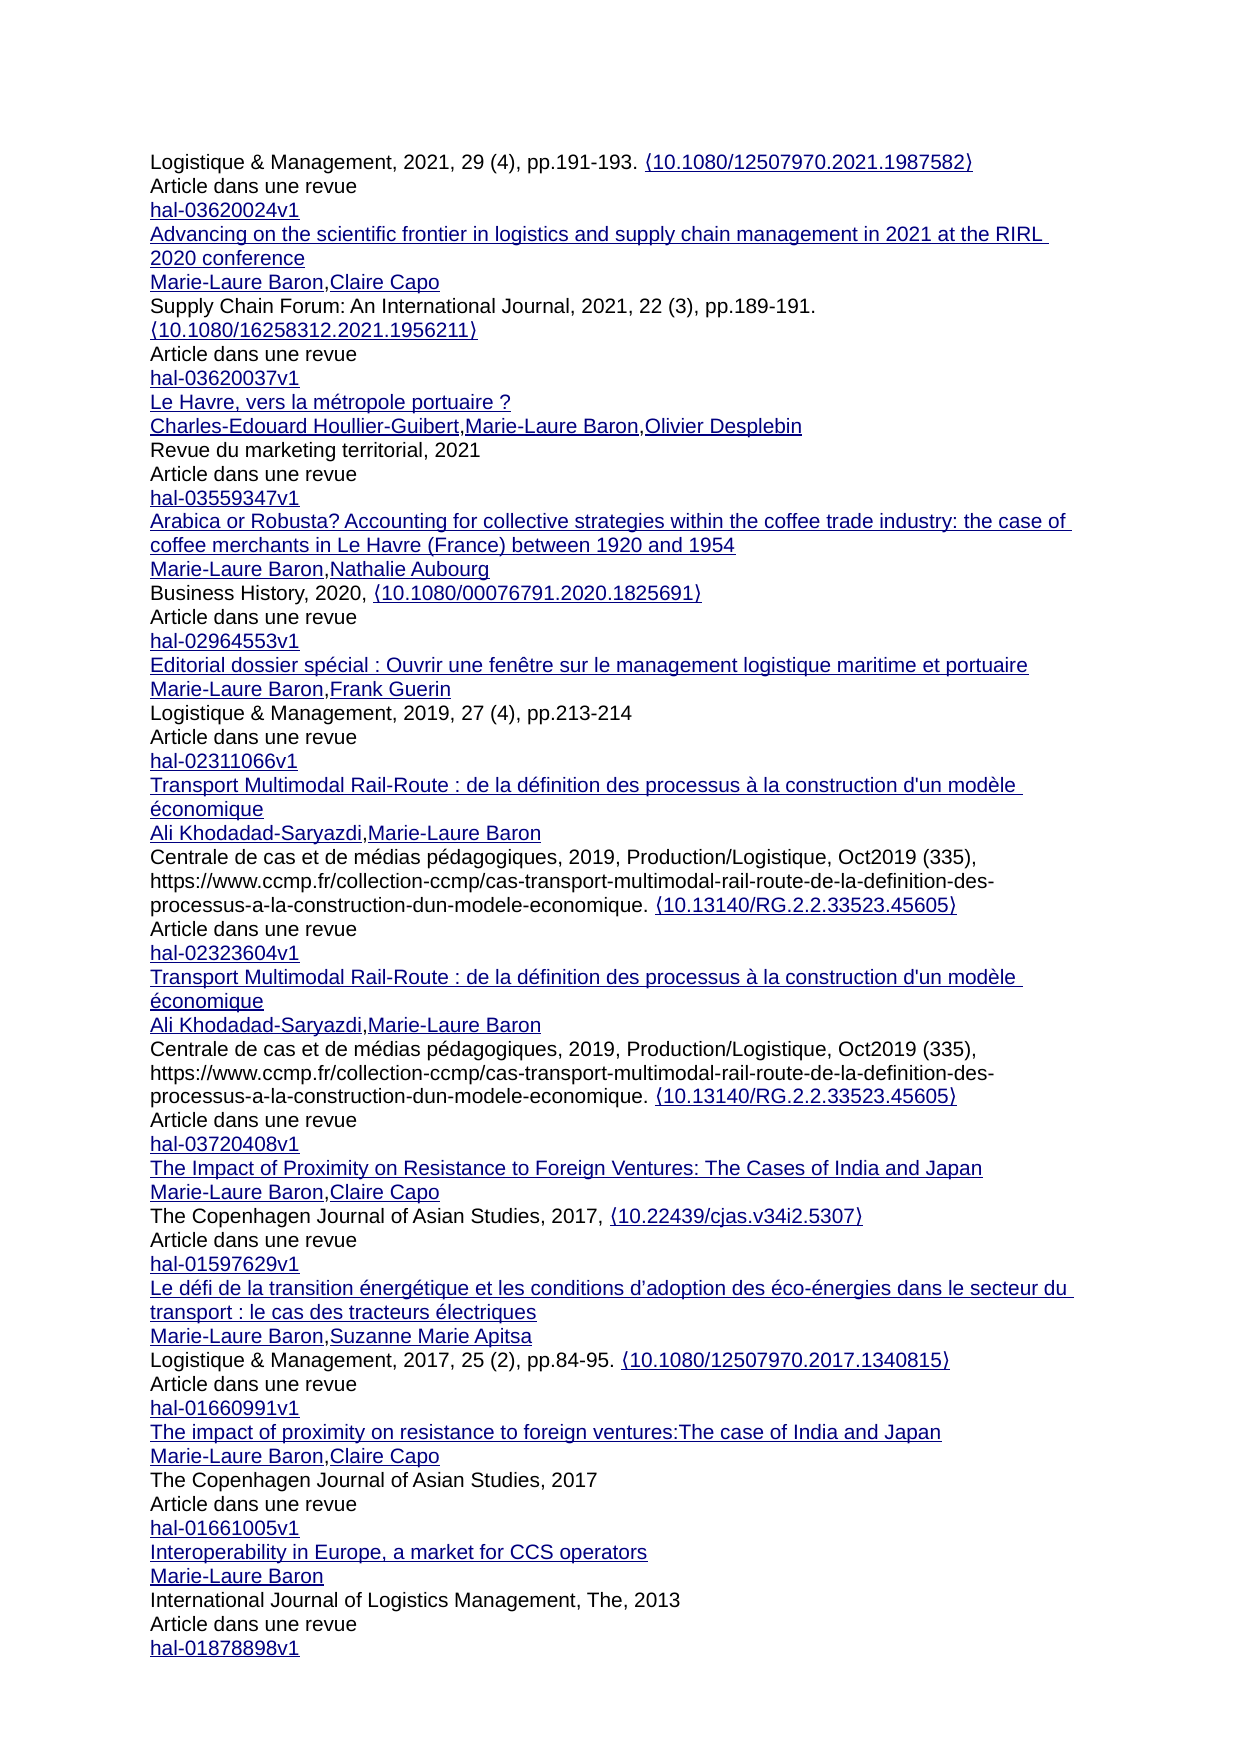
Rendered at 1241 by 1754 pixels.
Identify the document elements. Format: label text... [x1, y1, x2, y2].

table_cell The Impact of Proximity on Resistance to Foreign Ventures: The Cases of India and Japan Marie-Laure Baron,Claire Capo The Copenhagen Journal of Asian Studies, 2017, ⟨10.22439/cjas.v34i2.5307⟩ Article dans une revue hal-01597629v1 [150, 1156, 1090, 1276]
table_cell Le défi de la transition énergétique et les conditions d’adoption des éco-énergies dans le secteur du transport : le cas des tracteurs électriques Marie-Laure Baron,Suzanne Marie Apitsa Logistique & Management, 2017, 25 (2), pp.84-95. ⟨10.1080/12507970.2017.1340815⟩ Article dans une revue hal-01660991v1 [150, 1276, 1090, 1420]
table_cell Transport Multimodal Rail-Route : de la définition des processus à la construction d'un modèle économique Ali Khodadad-Saryazdi,Marie-Laure Baron Centrale de cas et de médias pédagogiques, 2019, Production/Logistique, Oct2019 (335), https://www.ccmp.fr/collection-ccmp/cas-transport-multimodal-rail-route-de-la-definition-des-processus-a-la-construction-dun-modele-economique. ⟨10.13140/RG.2.2.33523.45605⟩ Article dans une revue hal-03720408v1 [150, 965, 1090, 1156]
table_cell Arabica or Robusta? Accounting for collective strategies within the coffee trade industry: the case of coffee merchants in Le Havre (France) between 1920 and 1954 Marie-Laure Baron,Nathalie Aubourg Business History, 2020, ⟨10.1080/00076791.2020.1825691⟩ Article dans une revue hal-02964553v1 [150, 509, 1090, 653]
table_cell Interoperability in Europe, a market for CCS operators Marie-Laure Baron International Journal of Logistics Management, The, 2013 Article dans une revue hal-01878898v1 [150, 1540, 1090, 1659]
table_cell Advancing on the scientific frontier in logistics and supply chain management in 2021 at the RIRL 2020 conference Marie-Laure Baron,Claire Capo Supply Chain Forum: An International Journal, 2021, 22 (3), pp.189-191. ⟨10.1080/16258312.2021.1956211⟩ Article dans une revue hal-03620037v1 [150, 222, 1090, 389]
table_cell Editorial dossier spécial : Ouvrir une fenêtre sur le management logistique maritime et portuaire Marie-Laure Baron,Frank Guerin Logistique & Management, 2019, 27 (4), pp.213-214 Article dans une revue hal-02311066v1 [150, 653, 1090, 773]
table_cell Transport Multimodal Rail-Route : de la définition des processus à la construction d'un modèle économique Ali Khodadad-Saryazdi,Marie-Laure Baron Centrale de cas et de médias pédagogiques, 2019, Production/Logistique, Oct2019 (335), https://www.ccmp.fr/collection-ccmp/cas-transport-multimodal-rail-route-de-la-definition-des-processus-a-la-construction-dun-modele-economique. ⟨10.13140/RG.2.2.33523.45605⟩ Article dans une revue hal-02323604v1 [150, 773, 1090, 964]
table_cell Le Havre, vers la métropole portuaire ? Charles-Edouard Houllier-Guibert,Marie-Laure Baron,Olivier Desplebin Revue du marketing territorial, 2021 Article dans une revue hal-03559347v1 [150, 390, 1090, 509]
table_cell The impact of proximity on resistance to foreign ventures:The case of India and Japan Marie-Laure Baron,Claire Capo The Copenhagen Journal of Asian Studies, 2017 Article dans une revue hal-01661005v1 [150, 1420, 1090, 1539]
table_cell Logistique & Management, 2021, 29 (4), pp.191-193. ⟨10.1080/12507970.2021.1987582⟩ Article dans une revue hal-03620024v1 [150, 150, 1090, 222]
